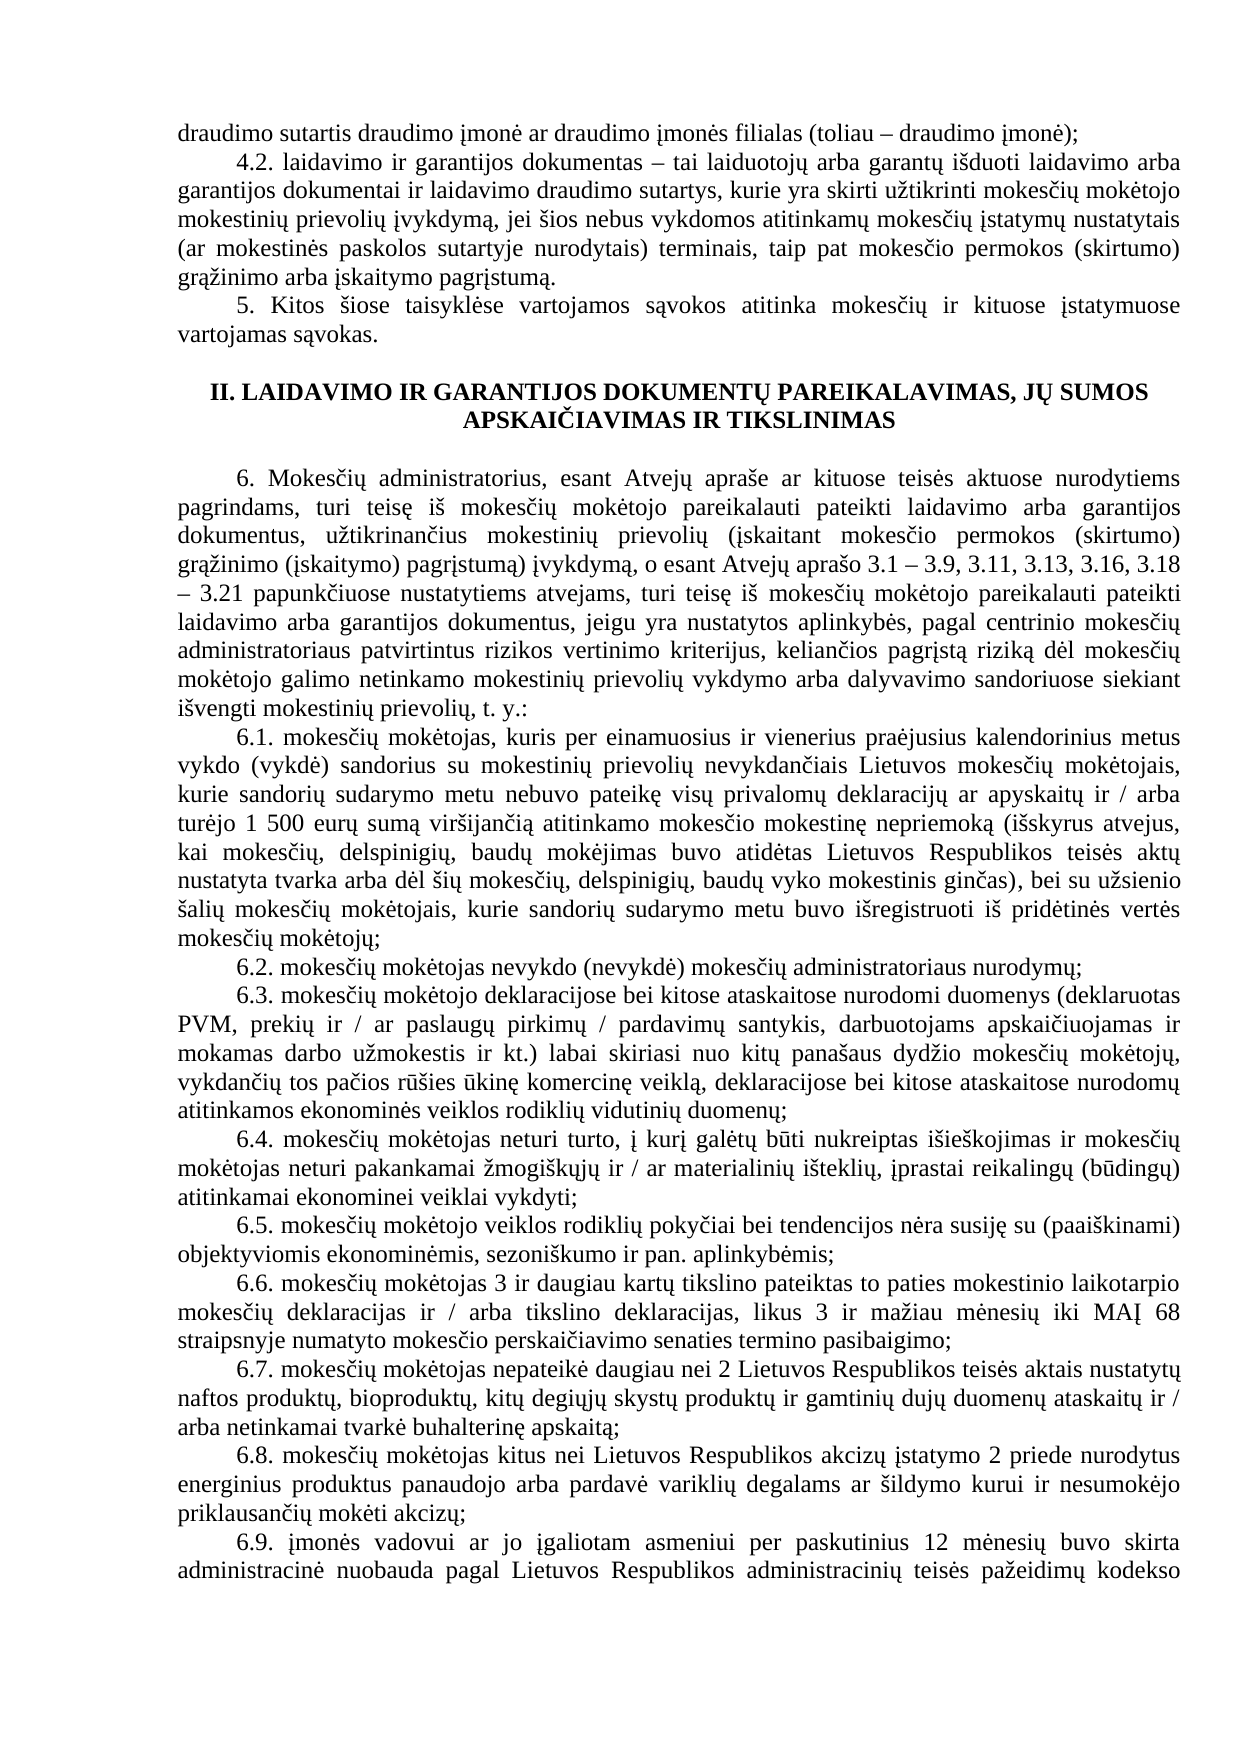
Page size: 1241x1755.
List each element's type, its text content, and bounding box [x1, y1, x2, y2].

text 6.5. mokesčių mokėtojo veiklos rodiklių pokyčiai bei tendencijos nėra susiję su (paaiškinami) objektyviomis ekonominėmis, sezoniškumo ir pan. aplinkybėmis; [177, 1211, 1181, 1268]
text 6.2. mokesčių mokėtojas nevykdo (nevykdė) mokesčių administratoriaus nurodymų; [177, 952, 1181, 981]
text 6.4. mokesčių mokėtojas neturi turto, į kurį galėtų būti nukreiptas išieškojimas ir mokesčių mokėtojas neturi pakankamai žmogiškųjų ir / ar materialinių išteklių, įprastai reikalingų (būdingų) atitinkamai ekonominei veiklai vykdyti; [177, 1124, 1181, 1211]
text II. LAIDAVIMO IR GARANTIJOS DOKUMENTŲ PAREIKALAVIMAS, JŲ SUMOS APSKAIČIAVIMAS IR TIKSLINIMAS [177, 377, 1181, 434]
text 6.9. įmonės vadovui ar jo įgaliotam asmeniui per paskutinius 12 mėnesių buvo skirta administracinė nuobauda pagal Lietuvos Respublikos administracinių teisės pažeidimų kodekso [177, 1527, 1181, 1584]
text 6.3. mokesčių mokėtojo deklaracijose bei kitose ataskaitose nurodomi duomenys (deklaruotas PVM, prekių ir / ar paslaugų pirkimų / pardavimų santykis, darbuotojams apskaičiuojamas ir mokamas darbo užmokestis ir kt.) labai skiriasi nuo kitų panašaus dydžio mokesčių mokėtojų, vykdančių tos pačios rūšies ūkinę komercinę veiklą, deklaracijose bei kitose ataskaitose nurodomų atitinkamos ekonominės veiklos rodiklių vidutinių duomenų; [177, 981, 1181, 1124]
text 6.7. mokesčių mokėtojas nepateikė daugiau nei 2 Lietuvos Respublikos teisės aktais nustatytų naftos produktų, bioproduktų, kitų degiųjų skystų produktų ir gamtinių dujų duomenų ataskaitų ir / arba netinkamai tvarkė buhalterinę apskaitą; [177, 1354, 1181, 1441]
text 6.6. mokesčių mokėtojas 3 ir daugiau kartų tikslino pateiktas to paties mokestinio laikotarpio mokesčių deklaracijas ir / arba tikslino deklaracijas, likus 3 ir mažiau mėnesių iki MAĮ 68 straipsnyje numatyto mokesčio perskaičiavimo senaties termino pasibaigimo; [177, 1268, 1181, 1354]
text 6. Mokesčių administratorius, esant Atvejų apraše ar kituose teisės aktuose nurodytiems pagrindams, turi teisę iš mokesčių mokėtojo pareikalauti pateikti laidavimo arba garantijos dokumentus, užtikrinančius mokestinių prievolių (įskaitant mokesčio permokos (skirtumo) grąžinimo (įskaitymo) pagrįstumą) įvykdymą, o esant Atvejų aprašo 3.1 – 3.9, 3.11, 3.13, 3.16, 3.18 – 3.21 papunkčiuose nustatytiems atvejams, turi teisę iš mokesčių mokėtojo pareikalauti pateikti laidavimo arba garantijos dokumentus, jeigu yra nustatytos aplinkybės, pagal centrinio mokesčių administratoriaus patvirtintus rizikos vertinimo kriterijus, keliančios pagrįstą riziką dėl mokesčių mokėtojo galimo netinkamo mokestinių prievolių vykdymo arba dalyvavimo sandoriuose siekiant išvengti mokestinių prievolių, t. y.: [177, 463, 1181, 722]
text draudimo sutartis draudimo įmonė ar draudimo įmonės filialas (toliau – draudimo įmonė); [177, 118, 1181, 147]
text 5. Kitos šiose taisyklėse vartojamos sąvokos atitinka mokesčių ir kituose įstatymuose vartojamas sąvokas. [177, 291, 1181, 348]
text 4.2. laidavimo ir garantijos dokumentas – tai laiduotojų arba garantų išduoti laidavimo arba garantijos dokumentai ir laidavimo draudimo sutartys, kurie yra skirti užtikrinti mokesčių mokėtojo mokestinių prievolių įvykdymą, jei šios nebus vykdomos atitinkamų mokesčių įstatymų nustatytais (ar mokestinės paskolos sutartyje nurodytais) terminais, taip pat mokesčio permokos (skirtumo) grąžinimo arba įskaitymo pagrįstumą. [177, 147, 1181, 291]
text 6.1. mokesčių mokėtojas, kuris per einamuosius ir vienerius praėjusius kalendorinius metus vykdo (vykdė) sandorius su mokestinių prievolių nevykdančiais Lietuvos mokesčių mokėtojais, kurie sandorių sudarymo metu nebuvo pateikę visų privalomų deklaracijų ar apyskaitų ir / arba turėjo 1 500 eurų sumą viršijančią atitinkamo mokesčio mokestinę nepriemoką (išskyrus atvejus, kai mokesčių, delspinigių, baudų mokėjimas buvo atidėtas Lietuvos Respublikos teisės aktų nustatyta tvarka arba dėl šių mokesčių, delspinigių, baudų vyko mokestinis ginčas), bei su užsienio šalių mokesčių mokėtojais, kurie sandorių sudarymo metu buvo išregistruoti iš pridėtinės vertės mokesčių mokėtojų; [177, 722, 1181, 952]
text 6.8. mokesčių mokėtojas kitus nei Lietuvos Respublikos akcizų įstatymo 2 priede nurodytus energinius produktus panaudojo arba pardavė variklių degalams ar šildymo kurui ir nesumokėjo priklausančių mokėti akcizų; [177, 1441, 1181, 1527]
